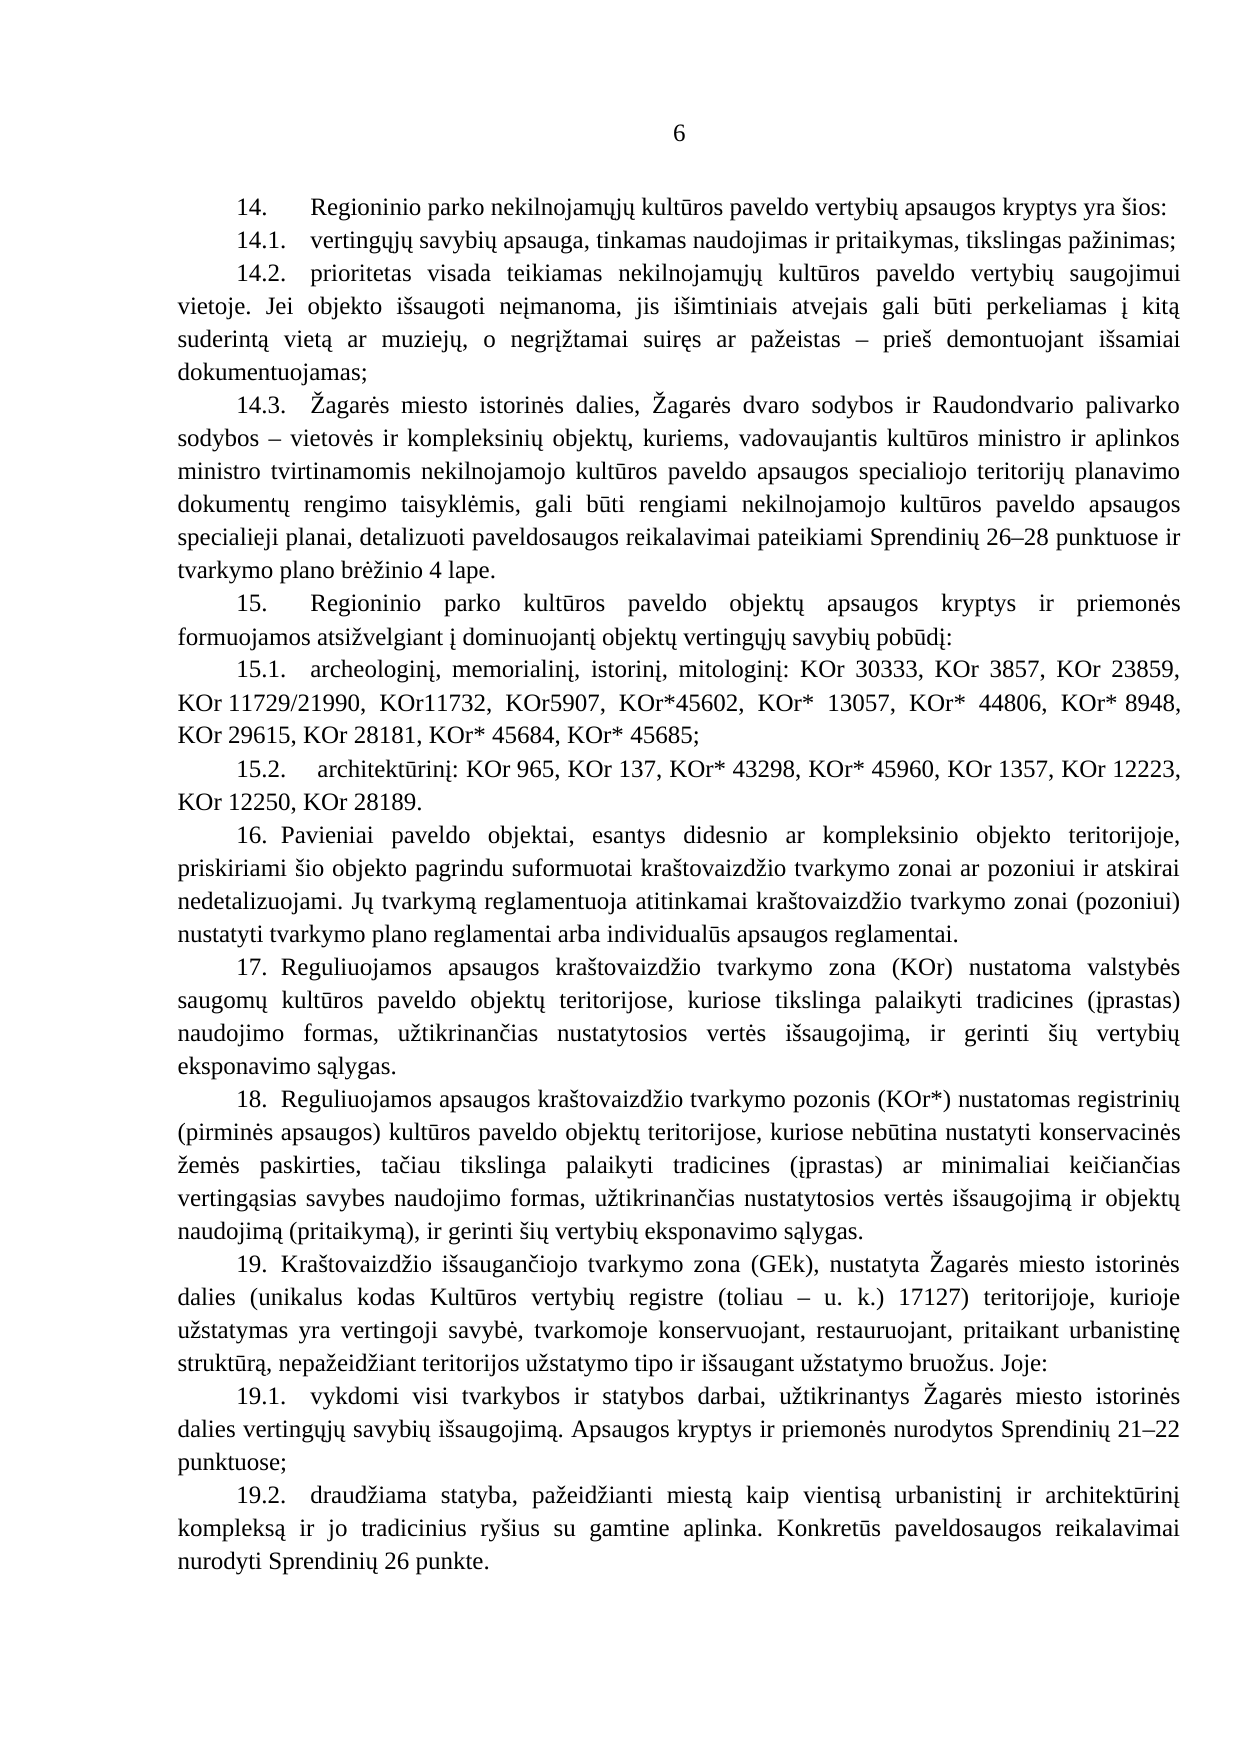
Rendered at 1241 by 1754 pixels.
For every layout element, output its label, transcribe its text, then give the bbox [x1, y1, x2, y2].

text 15.2. architektūrinį: KOr 965, KOr 137, KOr* 43298, KOr* 45960, KOr 1357, KOr 12223, KOr 12250, KOr 28189. [177, 754, 1181, 815]
text 19. Kraštovaizdžio išsaugančiojo tvarkymo zona (GEk), nustatyta Žagarės miesto istorinės dalies (unikalus kodas Kultūros vertybių registre (toliau – u. k.) 17127) teritorijoje, kurioje užstatymas yra vertingoji savybė, tvarkomoje konservuojant, restauruojant, pritaikant urbanistinę struktūrą, nepažeidžiant teritorijos užstatymo tipo ir išsaugant užstatymo bruožus. Joje: [177, 1249, 1181, 1377]
text 14. Regioninio parko nekilnojamųjų kultūros paveldo vertybių apsaugos kryptys yra šios: [177, 192, 1181, 221]
text 18. Reguliuojamos apsaugos kraštovaizdžio tvarkymo pozonis (KOr*) nustatomas registrinių (pirminės apsaugos) kultūros paveldo objektų teritorijose, kuriose nebūtina nustatyti konservacinės žemės paskirties, tačiau tikslinga palaikyti tradicines (įprastas) ar minimaliai keičiančias vertingąsias savybes naudojimo formas, užtikrinančias nustatytosios vertės išsaugojimą ir objektų naudojimą (pritaikymą), ir gerinti šių vertybių eksponavimo sąlygas. [177, 1084, 1181, 1245]
text 14.3. Žagarės miesto istorinės dalies, Žagarės dvaro sodybos ir Raudondvario palivarko sodybos – vietovės ir kompleksinių objektų, kuriems, vadovaujantis kultūros ministro ir aplinkos ministro tvirtinamomis nekilnojamojo kultūros paveldo apsaugos specialiojo teritorijų planavimo dokumentų rengimo taisyklėmis, gali būti rengiami nekilnojamojo kultūros paveldo apsaugos specialieji planai, detalizuoti paveldosaugos reikalavimai pateikiami Sprendinių 26–28 punktuose ir tvarkymo plano brėžinio 4 lape. [177, 390, 1181, 584]
text 14.2. prioritetas visada teikiamas nekilnojamųjų kultūros paveldo vertybių saugojimui vietoje. Jei objekto išsaugoti neįmanoma, jis išimtiniais atvejais gali būti perkeliamas į kitą suderintą vietą ar muziejų, o negrįžtamai suiręs ar pažeistas – prieš demontuojant išsamiai dokumentuojamas; [177, 258, 1181, 386]
text 15.1. archeologinį, memorialinį, istorinį, mitologinį: KOr 30333, KOr 3857, KOr 23859, KOr 11729/21990, KOr11732, KOr5907, KOr*45602, KOr* 13057, KOr* 44806, KOr* 8948, KOr 29615, KOr 28181, KOr* 45684, KOr* 45685; [177, 654, 1181, 749]
text 17. Reguliuojamos apsaugos kraštovaizdžio tvarkymo zona (KOr) nustatoma valstybės saugomų kultūros paveldo objektų teritorijose, kuriose tikslinga palaikyti tradicines (įprastas) naudojimo formas, užtikrinančias nustatytosios vertės išsaugojimą, ir gerinti šių vertybių eksponavimo sąlygas. [177, 952, 1181, 1079]
text 15. Regioninio parko kultūros paveldo objektų apsaugos kryptys ir priemonės formuojamos atsižvelgiant į dominuojantį objektų vertingųjų savybių pobūdį: [177, 588, 1181, 650]
text 19.1. vykdomi visi tvarkybos ir statybos darbai, užtikrinantys Žagarės miesto istorinės dalies vertingųjų savybių išsaugojimą. Apsaugos kryptys ir priemonės nurodytos Sprendinių 21–22 punktuose; [177, 1381, 1181, 1476]
text 19.2. draudžiama statyba, pažeidžianti miestą kaip vientisą urbanistinį ir architektūrinį kompleksą ir jo tradicinius ryšius su gamtine aplinka. Konkretūs paveldosaugos reikalavimai nurodyti Sprendinių 26 punkte. [177, 1480, 1181, 1575]
text 16. Pavieniai paveldo objektai, esantys didesnio ar kompleksinio objekto teritorijoje, priskiriami šio objekto pagrindu suformuotai kraštovaizdžio tvarkymo zonai ar pozoniui ir atskirai nedetalizuojami. Jų tvarkymą reglamentuoja atitinkamai kraštovaizdžio tvarkymo zonai (pozoniui) nustatyti tvarkymo plano reglamentai arba individualūs apsaugos reglamentai. [177, 820, 1181, 947]
text 14.1. vertingųjų savybių apsauga, tinkamas naudojimas ir pritaikymas, tikslingas pažinimas; [177, 225, 1181, 254]
